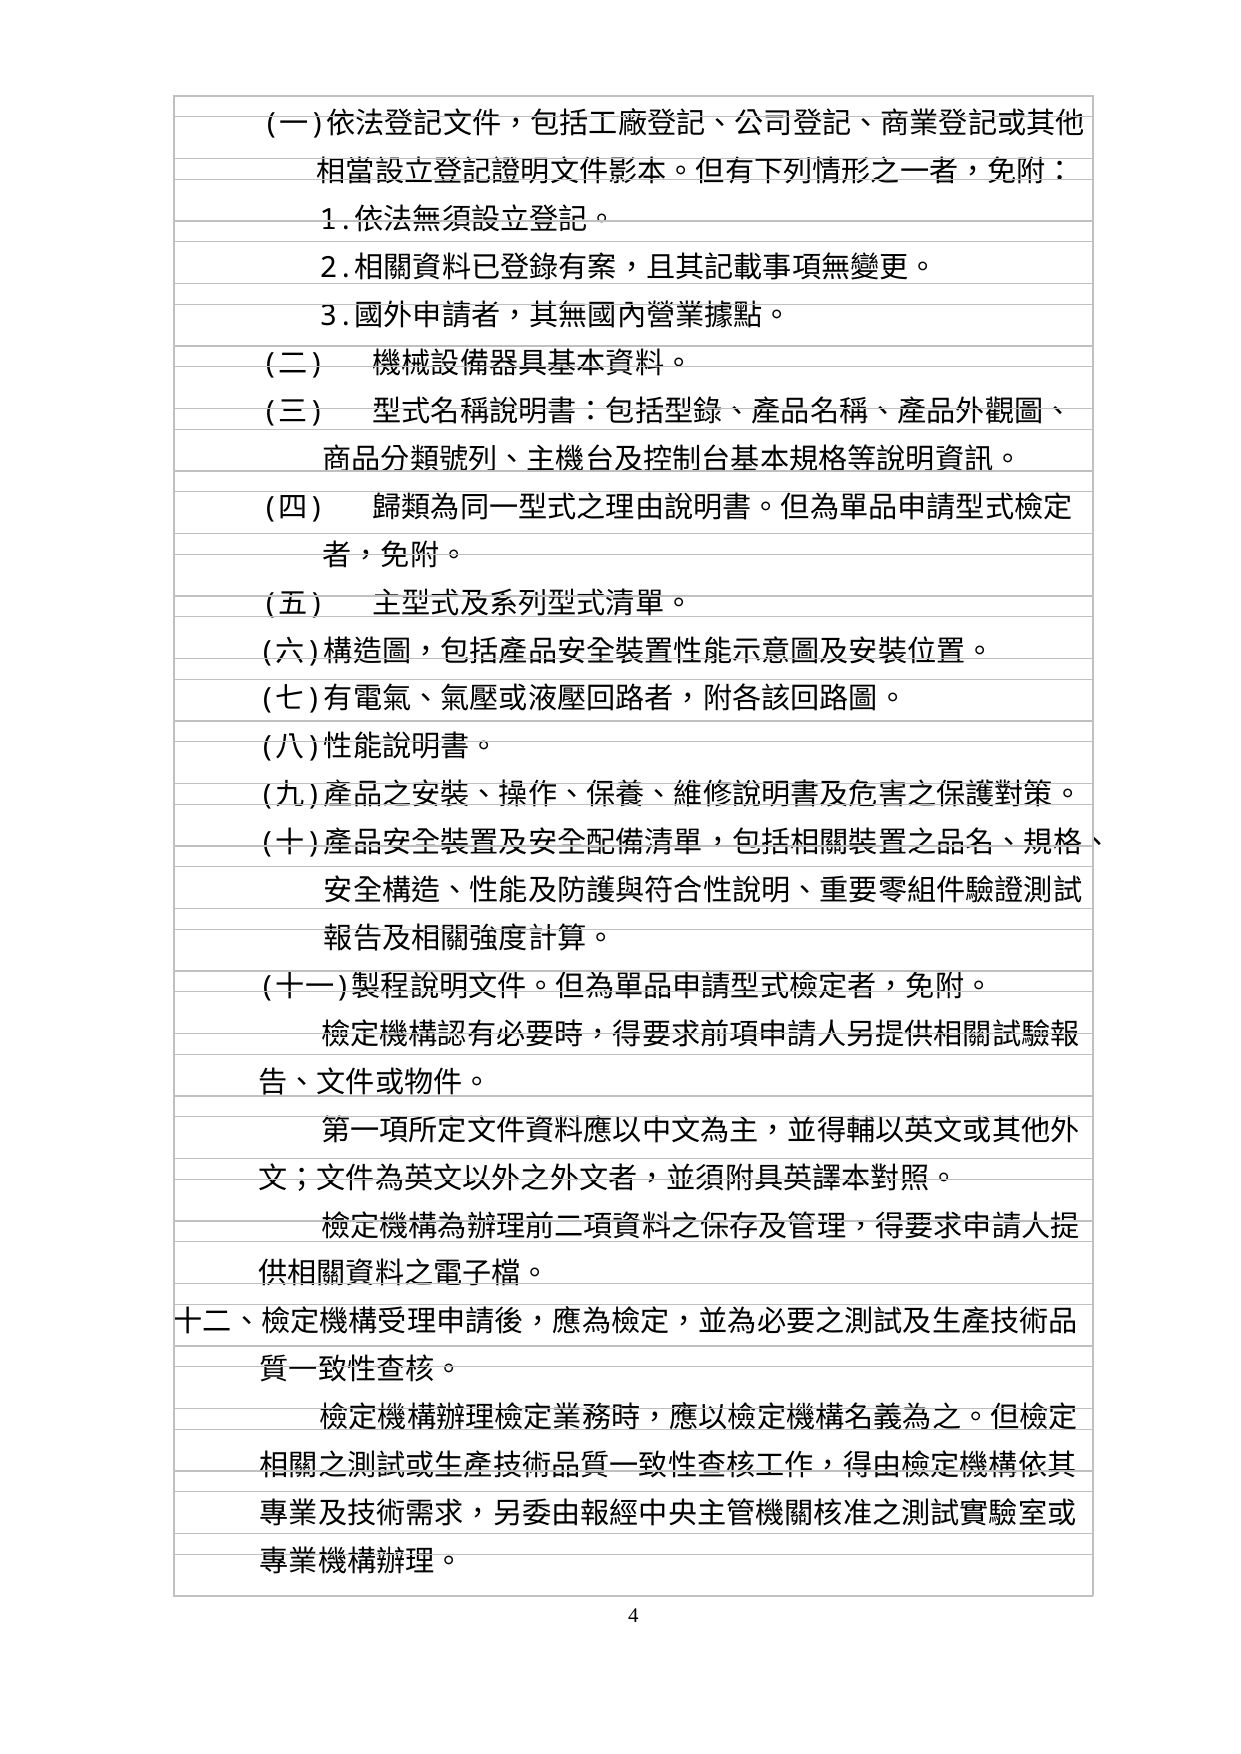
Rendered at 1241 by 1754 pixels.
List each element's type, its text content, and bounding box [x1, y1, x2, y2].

text 第一項所定文件資料應以中文為主，並得輔以英文或其他外文；文件為英文以外之外文者，並須附具英譯本對照。 [258, 1180, 1092, 1198]
text [259, 287, 1092, 304]
text (十一)製程說明文件。但為單品申請型式檢定者，免附。 [291, 972, 365, 991]
text (九) 產品之安裝、操作、保養、維修說明書及危害之保護對策。 [258, 766, 1092, 783]
text (四) 歸類為同一型式之理由說明書。但為單品申請型式檢定者，免附。 [261, 479, 1092, 491]
text 1.依法無須設立登記。 [259, 191, 1092, 220]
text (一)依法登記文件，包括工廠登記、公司登記、商業登記或其他相當設立登記證明文件影本。但有下列情形之一者，免附： [942, 159, 999, 179]
text 檢定機構辦理檢定業務時，應以檢定機構名義為之。但檢定相關之測試或生產技術品質一致性查核工作，得由檢定機構依其專業及技術需求，另委由報經中央主管機關核准之測試實驗室或專業機構辦理。 [175, 1430, 1092, 1470]
text (十) 產品安全裝置及安全配備清單，包括相關裝置之品名、規格、安全構造、性能及防護與符合性說明、重要零組件驗證測試報告及相關強度計算。 [258, 847, 1092, 866]
text 檢定機構辦理檢定業務時，應以檢定機構名義為之。但檢定相關之測試或生產技術品質一致性查核工作，得由檢定機構依其專業及技術需求，另委由報經中央主管機關核准之測試實驗室或專業機構辦理。 [175, 1492, 1092, 1533]
text (一)依法登記文件，包括工廠登記、公司登記、商業登記或其他相當設立登記證明文件影本。但有下列情形之一者，免附： [262, 97, 1092, 116]
text (九) 產品之安裝、操作、保養、維修說明書及危害之保護對策。 [391, 784, 503, 804]
text (三) 型式名稱說明書：包括型錄、產品名稱、產品外觀圖、商品分類號列、主機台及控制台基本規格等說明資訊。 [261, 472, 1092, 479]
text (十一)製程說明文件。但為單品申請型式檢定者，免附。 [361, 972, 389, 991]
text (九) 產品之安裝、操作、保養、維修說明書及危害之保護對策。 [1039, 784, 1092, 804]
text 檢定機構辦理檢定業務時，應以檢定機構名義為之。但檢定相關之測試或生產技術品質一致性查核工作，得由檢定機構依其專業及技術需求，另委由報經中央主管機關核准之測試實驗室或專業機構辦理。 [175, 1534, 1092, 1554]
text (十一)製程說明文件。但為單品申請型式檢定者，免附。 [517, 972, 563, 991]
text (十) 產品安全裝置及安全配備清單，包括相關裝置之品名、規格、安全構造、性能及防護與符合性說明、重要零組件驗證測試報告及相關強度計算。 [258, 930, 1092, 958]
text 檢定機構認有必要時，得要求前項申請人另提供相關試驗報告、文件或物件。 [258, 1055, 1092, 1095]
text (四) 歸類為同一型式之理由說明書。但為單品申請型式檢定者，免附。 [261, 492, 1092, 533]
text (三) 型式名稱說明書：包括型錄、產品名稱、產品外觀圖、商品分類號列、主機台及控制台基本規格等說明資訊。 [261, 409, 1092, 429]
text (十) 產品安全裝置及安全配備清單，包括相關裝置之品名、規格、安全構造、性能及防護與符合性說明、重要零組件驗證測試報告及相關強度計算。 [258, 814, 1092, 845]
text 十二、檢定機構受理申請後，應為檢定，並為必要之測試及生產技術品質一致性查核。 [175, 1293, 1092, 1304]
text (九) 產品之安裝、操作、保養、維修說明書及危害之保護對策。 [329, 784, 404, 804]
text (二) 機械設備器具基本資料。 [261, 367, 1092, 383]
text (六) 構造圖，包括產品安全裝置性能示意圖及安裝位置。 [258, 659, 1092, 671]
text (十一)製程說明文件。但為單品申請型式檢定者，免附。 [258, 972, 288, 991]
text (九) 產品之安裝、操作、保養、維修說明書及危害之保護對策。 [788, 784, 827, 804]
text (四) 歸類為同一型式之理由說明書。但為單品申請型式檢定者，免附。 [261, 534, 1092, 554]
text 檢定機構辦理檢定業務時，應以檢定機構名義為之。但檢定相關之測試或生產技術品質一致性查核工作，得由檢定機構依其專業及技術需求，另委由報經中央主管機關核准之測試實驗室或專業機構辦理。 [175, 1409, 324, 1429]
text (十一)製程說明文件。但為單品申請型式檢定者，免附。 [960, 972, 1092, 991]
text (四) 歸類為同一型式之理由說明書。但為單品申請型式檢定者，免附。 [261, 555, 1092, 575]
text 檢定機構辦理檢定業務時，應以檢定機構名義為之。但檢定相關之測試或生產技術品質一致性查核工作，得由檢定機構依其專業及技術需求，另委由報經中央主管機關核准之測試實驗室或專業機構辦理。 [175, 1472, 1092, 1491]
text (十一)製程說明文件。但為單品申請型式檢定者，免附。 [916, 972, 950, 991]
text (一)依法登記文件，包括工廠登記、公司登記、商業登記或其他相當設立登記證明文件影本。但有下列情形之一者，免附： [262, 180, 1092, 191]
text 檢定機構辦理檢定業務時，應以檢定機構名義為之。但檢定相關之測試或生產技術品質一致性查核工作，得由檢定機構依其專業及技術需求，另委由報經中央主管機關核准之測試實驗室或專業機構辦理。 [175, 1555, 1092, 1581]
text 檢定機構為辦理前二項資料之保存及管理，得要求申請人提供相關資料之電子檔。 [258, 1222, 1092, 1241]
text (五) 主型式及系列型式清單。 [316, 597, 1092, 616]
text 十二、檢定機構受理申請後，應為檢定，並為必要之測試及生產技術品質一致性查核。 [175, 1367, 1092, 1389]
text (十一)製程說明文件。但為單品申請型式檢定者，免附。 [562, 972, 596, 991]
text (十一)製程說明文件。但為單品申請型式檢定者，免附。 [796, 972, 859, 991]
text (一)依法登記文件，包括工廠登記、公司登記、商業登記或其他相當設立登記證明文件影本。但有下列情形之一者，免附： [262, 117, 1092, 158]
text 十二、檢定機構受理申請後，應為檢定，並為必要之測試及生產技術品質一致性查核。 [175, 1347, 1092, 1366]
text (三) 型式名稱說明書：包括型錄、產品名稱、產品外觀圖、商品分類號列、主機台及控制台基本規格等說明資訊。 [261, 383, 1092, 408]
text (一)依法登記文件，包括工廠登記、公司登記、商業登記或其他相當設立登記證明文件影本。但有下列情形之一者，免附： [343, 159, 486, 179]
text 第一項所定文件資料應以中文為主，並得輔以英文或其他外文；文件為英文以外之外文者，並須附具英譯本對照。 [258, 1159, 1092, 1179]
text 1.依法無須設立登記。 [259, 222, 1092, 239]
text 十二、檢定機構受理申請後，應為檢定，並為必要之測試及生產技術品質一致性查核。 [175, 1305, 1092, 1345]
text 檢定機構認有必要時，得要求前項申請人另提供相關試驗報告、文件或物件。 [258, 1097, 1092, 1102]
text (十) 產品安全裝置及安全配備清單，包括相關裝置之品名、規格、安全構造、性能及防護與符合性說明、重要零組件驗證測試報告及相關強度計算。 [258, 867, 1092, 908]
text 第一項所定文件資料應以中文為主，並得輔以英文或其他外文；文件為英文以外之外文者，並須附具英譯本對照。 [258, 1117, 1092, 1158]
text (五) 主型式及系列型式清單。 [269, 597, 316, 616]
text (九) 產品之安裝、操作、保養、維修說明書及危害之保護對策。 [956, 784, 1002, 804]
text (一)依法登記文件，包括工廠登記、公司登記、商業登記或其他相當設立登記證明文件影本。但有下列情形之一者，免附： [479, 159, 535, 179]
text (十一)製程說明文件。但為單品申請型式檢定者，免附。 [425, 972, 482, 991]
text 檢定機構認有必要時，得要求前項申請人另提供相關試驗報告、文件或物件。 [258, 1006, 1092, 1033]
text (十一)製程說明文件。但為單品申請型式檢定者，免附。 [860, 972, 917, 991]
text 檢定機構辦理檢定業務時，應以檢定機構名義為之。但檢定相關之測試或生產技術品質一致性查核工作，得由檢定機構依其專業及技術需求，另委由報經中央主管機關核准之測試實驗室或專業機構辦理。 [175, 1389, 1092, 1408]
text (二) 機械設備器具基本資料。 [261, 347, 1092, 366]
text (九) 產品之安裝、操作、保養、維修說明書及危害之保護對策。 [258, 805, 1092, 814]
text (十一)製程說明文件。但為單品申請型式檢定者，免附。 [258, 958, 1092, 970]
text (九) 產品之安裝、操作、保養、維修說明書及危害之保護對策。 [710, 784, 748, 804]
text (五) 主型式及系列型式清單。 [261, 617, 1092, 623]
text (十) 產品安全裝置及安全配備清單，包括相關裝置之品名、規格、安全構造、性能及防護與符合性說明、重要零組件驗證測試報告及相關強度計算。 [258, 909, 1092, 929]
text [258, 671, 1092, 679]
text (五) 主型式及系列型式清單。 [261, 575, 1092, 595]
text (一)依法登記文件，包括工廠登記、公司登記、商業登記或其他相當設立登記證明文件影本。但有下列情形之一者，免附： [879, 159, 941, 179]
text 第一項所定文件資料應以中文為主，並得輔以英文或其他外文；文件為英文以外之外文者，並須附具英譯本對照。 [258, 1102, 1092, 1116]
text 3.國外申請者，其無國內營業據點。 [259, 305, 1092, 335]
text (六) 構造圖，包括產品安全裝置性能示意圖及安裝位置。 [258, 623, 1092, 658]
text (十一)製程說明文件。但為單品申請型式檢定者，免附。 [601, 972, 685, 991]
text (一)依法登記文件，包括工廠登記、公司登記、商業登記或其他相當設立登記證明文件影本。但有下列情形之一者，免附： [262, 159, 322, 179]
text (九) 產品之安裝、操作、保養、維修說明書及危害之保護對策。 [547, 784, 592, 804]
text (三) 型式名稱說明書：包括型錄、產品名稱、產品外觀圖、商品分類號列、主機台及控制台基本規格等說明資訊。 [261, 430, 1092, 470]
text 檢定機構為辦理前二項資料之保存及管理，得要求申請人提供相關資料之電子檔。 [258, 1284, 1092, 1293]
text (八) 性能說明書。 [258, 722, 1092, 741]
text 檢定機構認有必要時，得要求前項申請人另提供相關試驗報告、文件或物件。 [258, 1034, 1092, 1054]
text (九) 產品之安裝、操作、保養、維修說明書及危害之保護對策。 [631, 784, 687, 804]
text 檢定機構為辦理前二項資料之保存及管理，得要求申請人提供相關資料之電子檔。 [258, 1198, 1092, 1220]
text (十一)製程說明文件。但為單品申請型式檢定者，免附。 [388, 972, 426, 991]
text 檢定機構為辦理前二項資料之保存及管理，得要求申請人提供相關資料之電子檔。 [258, 1242, 1092, 1283]
text (二) 機械設備器具基本資料。 [261, 335, 1092, 345]
text (十一)製程說明文件。但為單品申請型式檢定者，免附。 [688, 972, 778, 991]
text (九) 產品之安裝、操作、保養、維修說明書及危害之保護對策。 [853, 784, 929, 804]
text (十一)製程說明文件。但為單品申請型式檢定者，免附。 [258, 992, 1092, 1006]
text (八) 性能說明書。 [258, 742, 1092, 766]
text 2.相關資料已登錄有案，且其記載事項無變更。 [259, 242, 1092, 283]
text (七) 有電氣、氣壓或液壓回路者，附各該回路圖。 [258, 680, 1092, 718]
